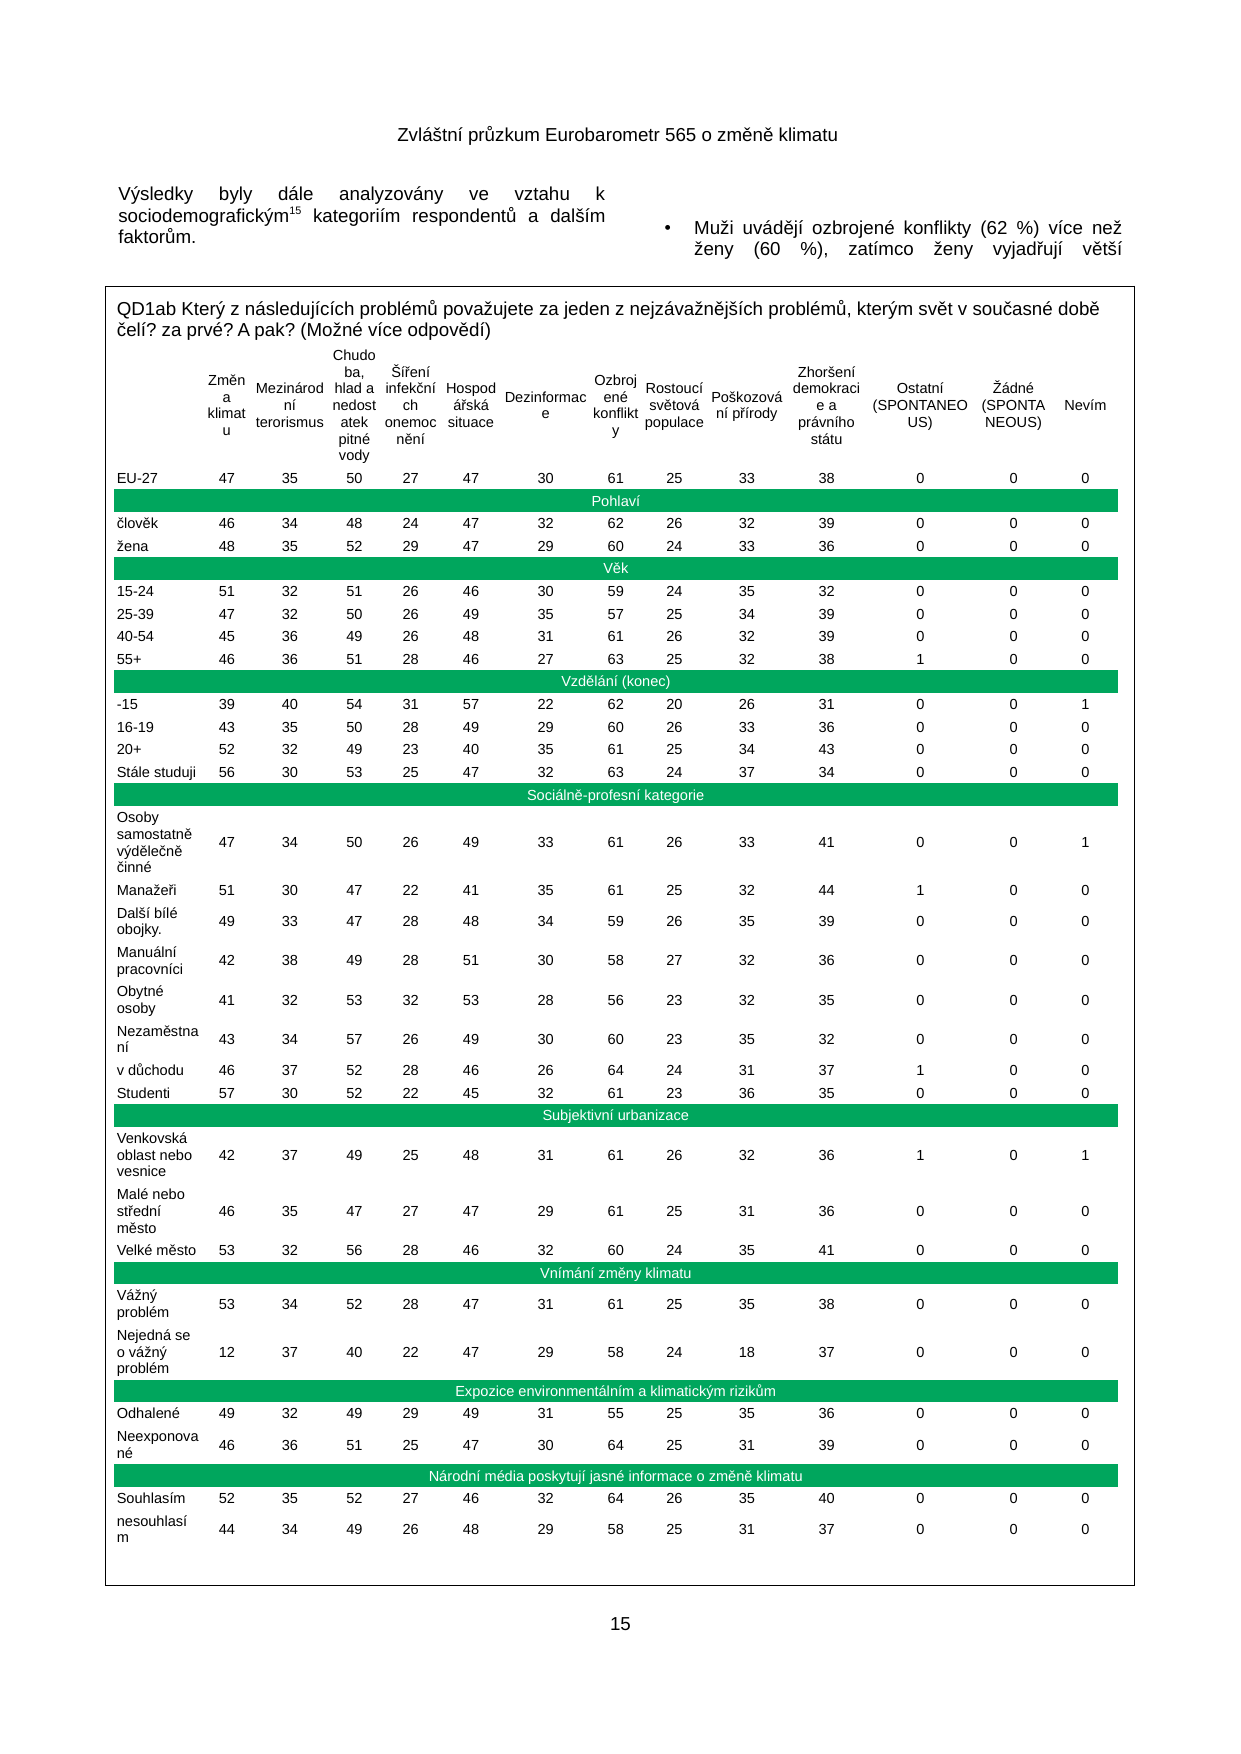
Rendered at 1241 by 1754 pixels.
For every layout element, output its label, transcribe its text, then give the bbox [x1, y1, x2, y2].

table_cell 39 [786, 901, 866, 941]
table_cell 52 [328, 1081, 380, 1104]
table_cell 39 [202, 693, 251, 715]
table_header QD1ab Který z následujících problémů považujete za jeden z nejzávažnějších problémů, kterým svět v současné době čelí? za prvé? A pak? (Možné více odpovědí) [114, 295, 1118, 343]
table_cell 51 [328, 648, 380, 670]
table_cell 32 [707, 941, 786, 980]
table_cell 0 [1053, 535, 1118, 557]
table_cell 42 [202, 1127, 251, 1183]
table_cell 48 [440, 1510, 501, 1549]
table_cell 35 [501, 738, 589, 761]
table_cell 37 [707, 761, 786, 783]
table_cell 24 [641, 1239, 707, 1262]
table_cell Velké město [114, 1239, 202, 1262]
table_cell Studenti [114, 1081, 202, 1104]
table_cell Odhalené [114, 1402, 202, 1425]
table_cell 39 [786, 1425, 866, 1464]
table_cell 60 [590, 1020, 641, 1059]
table_cell 37 [786, 1510, 866, 1549]
table_cell 23 [380, 738, 440, 761]
table_cell 47 [202, 467, 251, 489]
table_cell 29 [501, 715, 589, 738]
table_cell Vnímání změny klimatu [114, 1262, 1118, 1284]
table_cell 25 [641, 1284, 707, 1323]
table_cell 43 [202, 1020, 251, 1059]
table_cell Malé nebo střední město [114, 1183, 202, 1239]
table_cell 28 [380, 648, 440, 670]
table_cell 22 [501, 693, 589, 715]
table_cell 61 [590, 738, 641, 761]
table_cell 53 [328, 761, 380, 783]
table_cell 37 [786, 1324, 866, 1380]
table_cell 26 [501, 1059, 589, 1081]
table_cell 37 [786, 1059, 866, 1081]
table_cell 47 [328, 879, 380, 901]
table_cell 1 [866, 879, 974, 901]
table_cell 34 [251, 1020, 328, 1059]
table_cell 48 [328, 512, 380, 534]
table_cell 0 [974, 1183, 1053, 1239]
table_cell 0 [866, 535, 974, 557]
table_cell 46 [202, 512, 251, 534]
table_cell 0 [974, 941, 1053, 980]
table_cell Nevím [1053, 344, 1118, 467]
table_cell 26 [380, 1020, 440, 1059]
table_cell 0 [1053, 1183, 1118, 1239]
table_cell 63 [590, 761, 641, 783]
table_cell 24 [641, 761, 707, 783]
table_cell 62 [590, 693, 641, 715]
table_cell 53 [202, 1239, 251, 1262]
table_cell 35 [501, 879, 589, 901]
table_cell 32 [251, 603, 328, 625]
table_cell 0 [974, 1402, 1053, 1425]
table_cell 34 [786, 761, 866, 783]
table_cell 45 [440, 1081, 501, 1104]
table_cell 28 [380, 1284, 440, 1323]
table_cell 0 [974, 1510, 1053, 1549]
table_cell 0 [974, 901, 1053, 941]
table_cell 24 [641, 580, 707, 602]
table_cell 22 [380, 1081, 440, 1104]
table_cell 0 [866, 738, 974, 761]
table_cell 36 [786, 1183, 866, 1239]
table_cell 40 [328, 1324, 380, 1380]
table_cell 47 [328, 1183, 380, 1239]
table_cell 52 [328, 535, 380, 557]
table_cell 58 [590, 1510, 641, 1549]
table_cell Expozice environmentálním a klimatickým rizikům [114, 1380, 1118, 1402]
table_cell 26 [641, 715, 707, 738]
table_cell 49 [328, 1127, 380, 1183]
table_cell 36 [786, 941, 866, 980]
table_cell 23 [641, 1081, 707, 1104]
table_cell 26 [641, 901, 707, 941]
table_cell 25 [641, 467, 707, 489]
table_cell 0 [866, 1284, 974, 1323]
table_cell 28 [380, 715, 440, 738]
table_cell 35 [501, 603, 589, 625]
table_cell 29 [501, 1324, 589, 1380]
table_cell Žádné (SPONTANEOUS) [974, 344, 1053, 467]
table_cell 60 [590, 535, 641, 557]
table_cell 49 [440, 715, 501, 738]
table_cell 29 [380, 1402, 440, 1425]
table_cell 0 [866, 1402, 974, 1425]
table_cell 28 [380, 901, 440, 941]
table_cell 32 [707, 625, 786, 648]
table_cell 31 [501, 1402, 589, 1425]
table_cell 56 [202, 761, 251, 783]
table_cell 38 [786, 467, 866, 489]
table_cell 53 [202, 1284, 251, 1323]
table_cell 26 [641, 1127, 707, 1183]
table_cell 0 [866, 1020, 974, 1059]
table_cell 41 [202, 980, 251, 1019]
table_cell 25 [641, 1510, 707, 1549]
table_cell 0 [866, 467, 974, 489]
table_cell 24 [641, 1324, 707, 1380]
table_cell 49 [328, 738, 380, 761]
table_cell 40-54 [114, 625, 202, 648]
table_cell 34 [501, 901, 589, 941]
table_cell 25 [641, 1425, 707, 1464]
table_cell 49 [202, 901, 251, 941]
table_cell 0 [1053, 1425, 1118, 1464]
table_cell Osoby samostatně výdělečně činné [114, 806, 202, 879]
table_cell 36 [251, 1425, 328, 1464]
table_cell 52 [328, 1059, 380, 1081]
table_cell 0 [974, 625, 1053, 648]
table_cell 26 [380, 580, 440, 602]
table_cell 32 [707, 648, 786, 670]
table_cell 59 [590, 580, 641, 602]
table_cell Věk [114, 557, 1118, 580]
table_cell 26 [380, 1510, 440, 1549]
table_cell 25-39 [114, 603, 202, 625]
table_cell 0 [1053, 467, 1118, 489]
table_cell 59 [590, 901, 641, 941]
table_cell 0 [1053, 625, 1118, 648]
table_cell 24 [641, 535, 707, 557]
table_cell 0 [866, 1425, 974, 1464]
table_cell 0 [1053, 512, 1118, 534]
list Muži uvádějí ozbrojené konflikty (62 %) více než ženy (60 %), zatímco ženy vyjadřují větší [664, 216, 1122, 260]
table_cell 0 [1053, 648, 1118, 670]
table_cell 15-24 [114, 580, 202, 602]
table_cell 36 [786, 1127, 866, 1183]
table_cell 26 [641, 1487, 707, 1509]
table_cell 36 [786, 1402, 866, 1425]
table_cell Národní média poskytují jasné informace o změně klimatu [114, 1464, 1118, 1487]
table_cell 30 [251, 1081, 328, 1104]
table_cell 46 [440, 1487, 501, 1509]
table_cell 56 [328, 1239, 380, 1262]
table_cell 26 [380, 625, 440, 648]
table_cell Šíření infekčních onemocnění [380, 344, 440, 467]
table_cell 50 [328, 603, 380, 625]
table_cell 51 [328, 1425, 380, 1464]
table_cell 33 [707, 535, 786, 557]
table_cell 12 [202, 1324, 251, 1380]
table_cell 46 [202, 1425, 251, 1464]
table_cell 0 [1053, 738, 1118, 761]
table_cell 0 [974, 715, 1053, 738]
table_cell 40 [251, 693, 328, 715]
table_cell 23 [641, 980, 707, 1019]
table_cell 38 [786, 648, 866, 670]
table_cell 52 [202, 1487, 251, 1509]
table_cell 41 [440, 879, 501, 901]
table_cell 0 [974, 603, 1053, 625]
table_cell Ozbrojené konflikty [590, 344, 641, 467]
table_cell 52 [202, 738, 251, 761]
table_cell 1 [866, 1127, 974, 1183]
table_cell 31 [707, 1510, 786, 1549]
table_cell 0 [866, 1081, 974, 1104]
table_cell 31 [707, 1059, 786, 1081]
table_cell 27 [501, 648, 589, 670]
table_cell 57 [202, 1081, 251, 1104]
table_cell 49 [328, 1510, 380, 1549]
table_cell 25 [641, 603, 707, 625]
table_cell 51 [202, 580, 251, 602]
table_cell 0 [866, 715, 974, 738]
table_cell 30 [501, 941, 589, 980]
table_cell 31 [707, 1183, 786, 1239]
table_cell 0 [1053, 603, 1118, 625]
table_cell 43 [202, 715, 251, 738]
table_cell 48 [202, 535, 251, 557]
table_cell 26 [707, 693, 786, 715]
table_cell Zhoršení demokracie a právního státu [786, 344, 866, 467]
table_cell 35 [707, 1402, 786, 1425]
table_cell 40 [440, 738, 501, 761]
table_cell 1 [866, 648, 974, 670]
table_cell 31 [501, 1127, 589, 1183]
table_cell 22 [380, 1324, 440, 1380]
table_cell nesouhlasím [114, 1510, 202, 1549]
table_cell 27 [380, 467, 440, 489]
table_cell 33 [707, 806, 786, 879]
table_cell 25 [641, 738, 707, 761]
table_cell 41 [786, 1239, 866, 1262]
table_cell člověk [114, 512, 202, 534]
table_cell 55 [590, 1402, 641, 1425]
table_cell 25 [641, 879, 707, 901]
table_cell 48 [440, 901, 501, 941]
table_cell 0 [1053, 1284, 1118, 1323]
table_cell 57 [440, 693, 501, 715]
table_cell 40 [786, 1487, 866, 1509]
table_cell 39 [786, 603, 866, 625]
table_cell 27 [380, 1183, 440, 1239]
table_cell 0 [1053, 1510, 1118, 1549]
table_cell 46 [440, 1239, 501, 1262]
table_cell 32 [786, 580, 866, 602]
table_cell Manažeři [114, 879, 202, 901]
table_cell Nejedná se o vážný problém [114, 1324, 202, 1380]
table_cell 0 [1053, 1402, 1118, 1425]
table_cell 47 [440, 761, 501, 783]
table_cell 0 [1053, 1020, 1118, 1059]
table_cell 61 [590, 1081, 641, 1104]
table_cell 0 [866, 941, 974, 980]
table_cell 35 [251, 535, 328, 557]
text Výsledky byly dále analyzovány ve vztahu k sociodemografickým kategoriím respondentů a dalším faktorům. [118, 183, 605, 248]
table_cell 35 [251, 467, 328, 489]
table_cell 32 [251, 1402, 328, 1425]
table_cell 28 [501, 980, 589, 1019]
table_cell 0 [974, 467, 1053, 489]
table_cell 35 [707, 1284, 786, 1323]
table_cell 46 [202, 1059, 251, 1081]
table_cell v důchodu [114, 1059, 202, 1081]
table_cell 43 [786, 738, 866, 761]
table_cell 39 [786, 625, 866, 648]
table_cell 39 [786, 512, 866, 534]
table_cell 33 [251, 901, 328, 941]
table_cell 37 [251, 1127, 328, 1183]
table_cell 31 [501, 625, 589, 648]
table_cell 52 [328, 1284, 380, 1323]
table_cell 31 [707, 1425, 786, 1464]
table_cell 32 [501, 1239, 589, 1262]
table_cell 47 [440, 1284, 501, 1323]
table_cell 20+ [114, 738, 202, 761]
table_cell 47 [202, 603, 251, 625]
table_cell 52 [328, 1487, 380, 1509]
table_cell -15 [114, 693, 202, 715]
table_cell 37 [251, 1324, 328, 1380]
table_cell Poškozování přírody [707, 344, 786, 467]
table_cell 36 [251, 625, 328, 648]
table_cell 33 [707, 715, 786, 738]
table_cell 23 [641, 1020, 707, 1059]
table_cell 58 [590, 1324, 641, 1380]
table_cell 29 [501, 1510, 589, 1549]
table_cell 47 [440, 467, 501, 489]
table_cell 49 [440, 603, 501, 625]
table_cell 35 [707, 1487, 786, 1509]
table_cell 0 [1053, 1081, 1118, 1104]
table_cell 51 [328, 580, 380, 602]
table_cell 27 [380, 1487, 440, 1509]
table_cell 0 [1053, 761, 1118, 783]
table_cell 24 [641, 1059, 707, 1081]
table_cell 24 [380, 512, 440, 534]
table_cell 49 [328, 1402, 380, 1425]
table_cell 0 [866, 625, 974, 648]
table_cell 32 [251, 738, 328, 761]
table_cell 32 [501, 1487, 589, 1509]
table_cell 42 [202, 941, 251, 980]
table_cell 34 [707, 738, 786, 761]
table_cell 0 [974, 980, 1053, 1019]
table_cell Změna klimatu [202, 344, 251, 467]
table_cell 0 [974, 1020, 1053, 1059]
table_cell 0 [974, 1487, 1053, 1509]
table_cell Subjektivní urbanizace [114, 1104, 1118, 1127]
table_cell 61 [590, 467, 641, 489]
table_cell 54 [328, 693, 380, 715]
table_cell 58 [590, 941, 641, 980]
table_cell 28 [380, 941, 440, 980]
table_cell 0 [1053, 1324, 1118, 1380]
table_cell 47 [440, 512, 501, 534]
table_cell 60 [590, 715, 641, 738]
table_cell 46 [202, 1183, 251, 1239]
table_cell 0 [1053, 1059, 1118, 1081]
table_cell 32 [501, 1081, 589, 1104]
table_cell 0 [1053, 941, 1118, 980]
table_cell 56 [590, 980, 641, 1019]
table_cell 25 [641, 1183, 707, 1239]
table_cell 28 [380, 1239, 440, 1262]
table_cell 0 [974, 512, 1053, 534]
table_cell 0 [1053, 715, 1118, 738]
table_cell 0 [866, 580, 974, 602]
table_cell 48 [440, 1127, 501, 1183]
table_cell 1 [1053, 806, 1118, 879]
table_cell 16-19 [114, 715, 202, 738]
table_cell 32 [501, 761, 589, 783]
table_cell 25 [380, 1425, 440, 1464]
table_cell 46 [440, 1059, 501, 1081]
table_cell 32 [707, 1127, 786, 1183]
table_cell 47 [202, 806, 251, 879]
table_cell Další bílé obojky. [114, 901, 202, 941]
table_cell 49 [440, 1402, 501, 1425]
table_cell 0 [866, 1324, 974, 1380]
table_cell 0 [974, 1081, 1053, 1104]
table_cell EU-27 [114, 467, 202, 489]
table_cell 50 [328, 715, 380, 738]
table_cell 0 [974, 1059, 1053, 1081]
table_cell 0 [974, 1239, 1053, 1262]
table_cell 0 [974, 761, 1053, 783]
table_cell 46 [440, 580, 501, 602]
table_cell 49 [440, 1020, 501, 1059]
table_cell 32 [380, 980, 440, 1019]
table_cell 32 [707, 879, 786, 901]
table_cell 47 [440, 1324, 501, 1380]
table_cell 0 [866, 1239, 974, 1262]
table_cell 30 [501, 1425, 589, 1464]
table_cell 0 [974, 1324, 1053, 1380]
table_cell 0 [974, 806, 1053, 879]
table_cell 0 [974, 648, 1053, 670]
table_cell 0 [1053, 980, 1118, 1019]
table_cell 47 [440, 1425, 501, 1464]
table_cell 0 [974, 580, 1053, 602]
table_cell 35 [707, 1020, 786, 1059]
table_cell 0 [974, 738, 1053, 761]
table_cell 31 [786, 693, 866, 715]
table_cell Manuální pracovníci [114, 941, 202, 980]
table_cell 0 [974, 1425, 1053, 1464]
table_cell 64 [590, 1487, 641, 1509]
table_cell 0 [866, 901, 974, 941]
table_cell 1 [1053, 693, 1118, 715]
table_cell 1 [1053, 1127, 1118, 1183]
table_cell 26 [380, 603, 440, 625]
table_cell 41 [786, 806, 866, 879]
table_cell 30 [501, 580, 589, 602]
table_cell 34 [251, 806, 328, 879]
table_cell 0 [866, 1510, 974, 1549]
table_cell 47 [440, 535, 501, 557]
table_cell 36 [786, 715, 866, 738]
table_cell 32 [501, 512, 589, 534]
table_cell 0 [1053, 901, 1118, 941]
table_cell 64 [590, 1425, 641, 1464]
table_cell 49 [440, 806, 501, 879]
table_cell 30 [501, 467, 589, 489]
table_cell žena [114, 535, 202, 557]
table_cell [114, 344, 202, 467]
table_cell 35 [786, 1081, 866, 1104]
table_cell 35 [786, 980, 866, 1019]
table_cell Ostatní (SPONTANEOUS) [866, 344, 974, 467]
table_cell 0 [974, 1284, 1053, 1323]
table_cell 32 [707, 512, 786, 534]
table_cell 26 [641, 625, 707, 648]
table_cell 50 [328, 806, 380, 879]
table_cell 0 [974, 1127, 1053, 1183]
table_cell 32 [251, 980, 328, 1019]
table_cell 53 [328, 980, 380, 1019]
table_cell 29 [380, 535, 440, 557]
table_cell 26 [641, 806, 707, 879]
table_cell Hospodářská situace [440, 344, 501, 467]
table_cell 49 [328, 625, 380, 648]
table_cell 0 [866, 761, 974, 783]
table_cell 29 [501, 1183, 589, 1239]
table_cell 0 [1053, 580, 1118, 602]
table_cell Vážný problém [114, 1284, 202, 1323]
table_cell 44 [786, 879, 866, 901]
table_cell 0 [866, 806, 974, 879]
table_cell 35 [707, 901, 786, 941]
table_cell 35 [251, 1487, 328, 1509]
table_cell 48 [440, 625, 501, 648]
table_cell 0 [866, 1183, 974, 1239]
table_cell 27 [641, 941, 707, 980]
table_cell 1 [866, 1059, 974, 1081]
table_cell 35 [251, 1183, 328, 1239]
table_cell Souhlasím [114, 1487, 202, 1509]
table_cell 0 [866, 603, 974, 625]
table_cell 32 [251, 580, 328, 602]
table_cell 18 [707, 1324, 786, 1380]
table_cell 34 [251, 512, 328, 534]
table_cell 25 [641, 648, 707, 670]
table_cell 47 [328, 901, 380, 941]
table_cell Vzdělání (konec) [114, 670, 1118, 693]
table_cell 45 [202, 625, 251, 648]
table_cell 49 [202, 1402, 251, 1425]
table_cell 38 [251, 941, 328, 980]
table_cell 0 [866, 1487, 974, 1509]
table_cell 61 [590, 1127, 641, 1183]
table_cell 31 [501, 1284, 589, 1323]
table_cell 61 [590, 806, 641, 879]
table_cell 36 [251, 648, 328, 670]
table_cell Sociálně-profesní kategorie [114, 783, 1118, 806]
table_cell Stále studuji [114, 761, 202, 783]
table_cell 36 [786, 535, 866, 557]
table_cell 25 [641, 1402, 707, 1425]
table_cell 30 [251, 879, 328, 901]
table_cell 37 [251, 1059, 328, 1081]
table_cell 62 [590, 512, 641, 534]
table_cell 46 [202, 648, 251, 670]
table_cell 55+ [114, 648, 202, 670]
table_cell 33 [707, 467, 786, 489]
table_cell 35 [707, 1239, 786, 1262]
table_cell 30 [251, 761, 328, 783]
table_cell 26 [641, 512, 707, 534]
table_cell 0 [866, 512, 974, 534]
table_cell 57 [328, 1020, 380, 1059]
table_cell 33 [501, 806, 589, 879]
table_cell 60 [590, 1239, 641, 1262]
table_cell 53 [440, 980, 501, 1019]
table_cell Venkovská oblast nebo vesnice [114, 1127, 202, 1183]
table_cell 0 [866, 693, 974, 715]
table_cell 44 [202, 1510, 251, 1549]
table_cell 61 [590, 1284, 641, 1323]
table_cell 51 [202, 879, 251, 901]
table_cell 36 [707, 1081, 786, 1104]
table_cell 25 [380, 761, 440, 783]
table_cell 25 [380, 1127, 440, 1183]
table_cell 61 [590, 1183, 641, 1239]
table_cell 20 [641, 693, 707, 715]
table_cell Nezaměstnaní [114, 1020, 202, 1059]
table_cell 32 [251, 1239, 328, 1262]
table_cell Rostoucí světová populace [641, 344, 707, 467]
table_cell 49 [328, 941, 380, 980]
table_cell 63 [590, 648, 641, 670]
table_cell 38 [786, 1284, 866, 1323]
table_cell 28 [380, 1059, 440, 1081]
table_cell 35 [707, 580, 786, 602]
table_cell 31 [380, 693, 440, 715]
table_cell 35 [251, 715, 328, 738]
table_cell 57 [590, 603, 641, 625]
table_cell 0 [974, 879, 1053, 901]
table_cell Pohlaví [114, 489, 1118, 512]
table_cell 0 [974, 535, 1053, 557]
table_cell 0 [1053, 879, 1118, 901]
table_cell 50 [328, 467, 380, 489]
table_cell 0 [1053, 1487, 1118, 1509]
table_cell 34 [707, 603, 786, 625]
table_cell 0 [974, 693, 1053, 715]
table_cell Chudoba, hlad a nedostatek pitné vody [328, 344, 380, 467]
table_cell 0 [866, 980, 974, 1019]
table_cell 30 [501, 1020, 589, 1059]
table_cell 61 [590, 879, 641, 901]
table_cell 61 [590, 625, 641, 648]
table_cell 0 [1053, 1239, 1118, 1262]
table_cell Obytné osoby [114, 980, 202, 1019]
table_cell 47 [440, 1183, 501, 1239]
table_cell Mezinárodní terorismus [251, 344, 328, 467]
table_cell 26 [380, 806, 440, 879]
table_cell 32 [707, 980, 786, 1019]
table_cell 32 [786, 1020, 866, 1059]
table_cell 34 [251, 1284, 328, 1323]
table_cell Neexponované [114, 1425, 202, 1464]
table_cell 64 [590, 1059, 641, 1081]
table_cell 29 [501, 535, 589, 557]
table_cell Dezinformace [501, 344, 589, 467]
table_cell 22 [380, 879, 440, 901]
table_cell 46 [440, 648, 501, 670]
table_cell 34 [251, 1510, 328, 1549]
table_cell 51 [440, 941, 501, 980]
